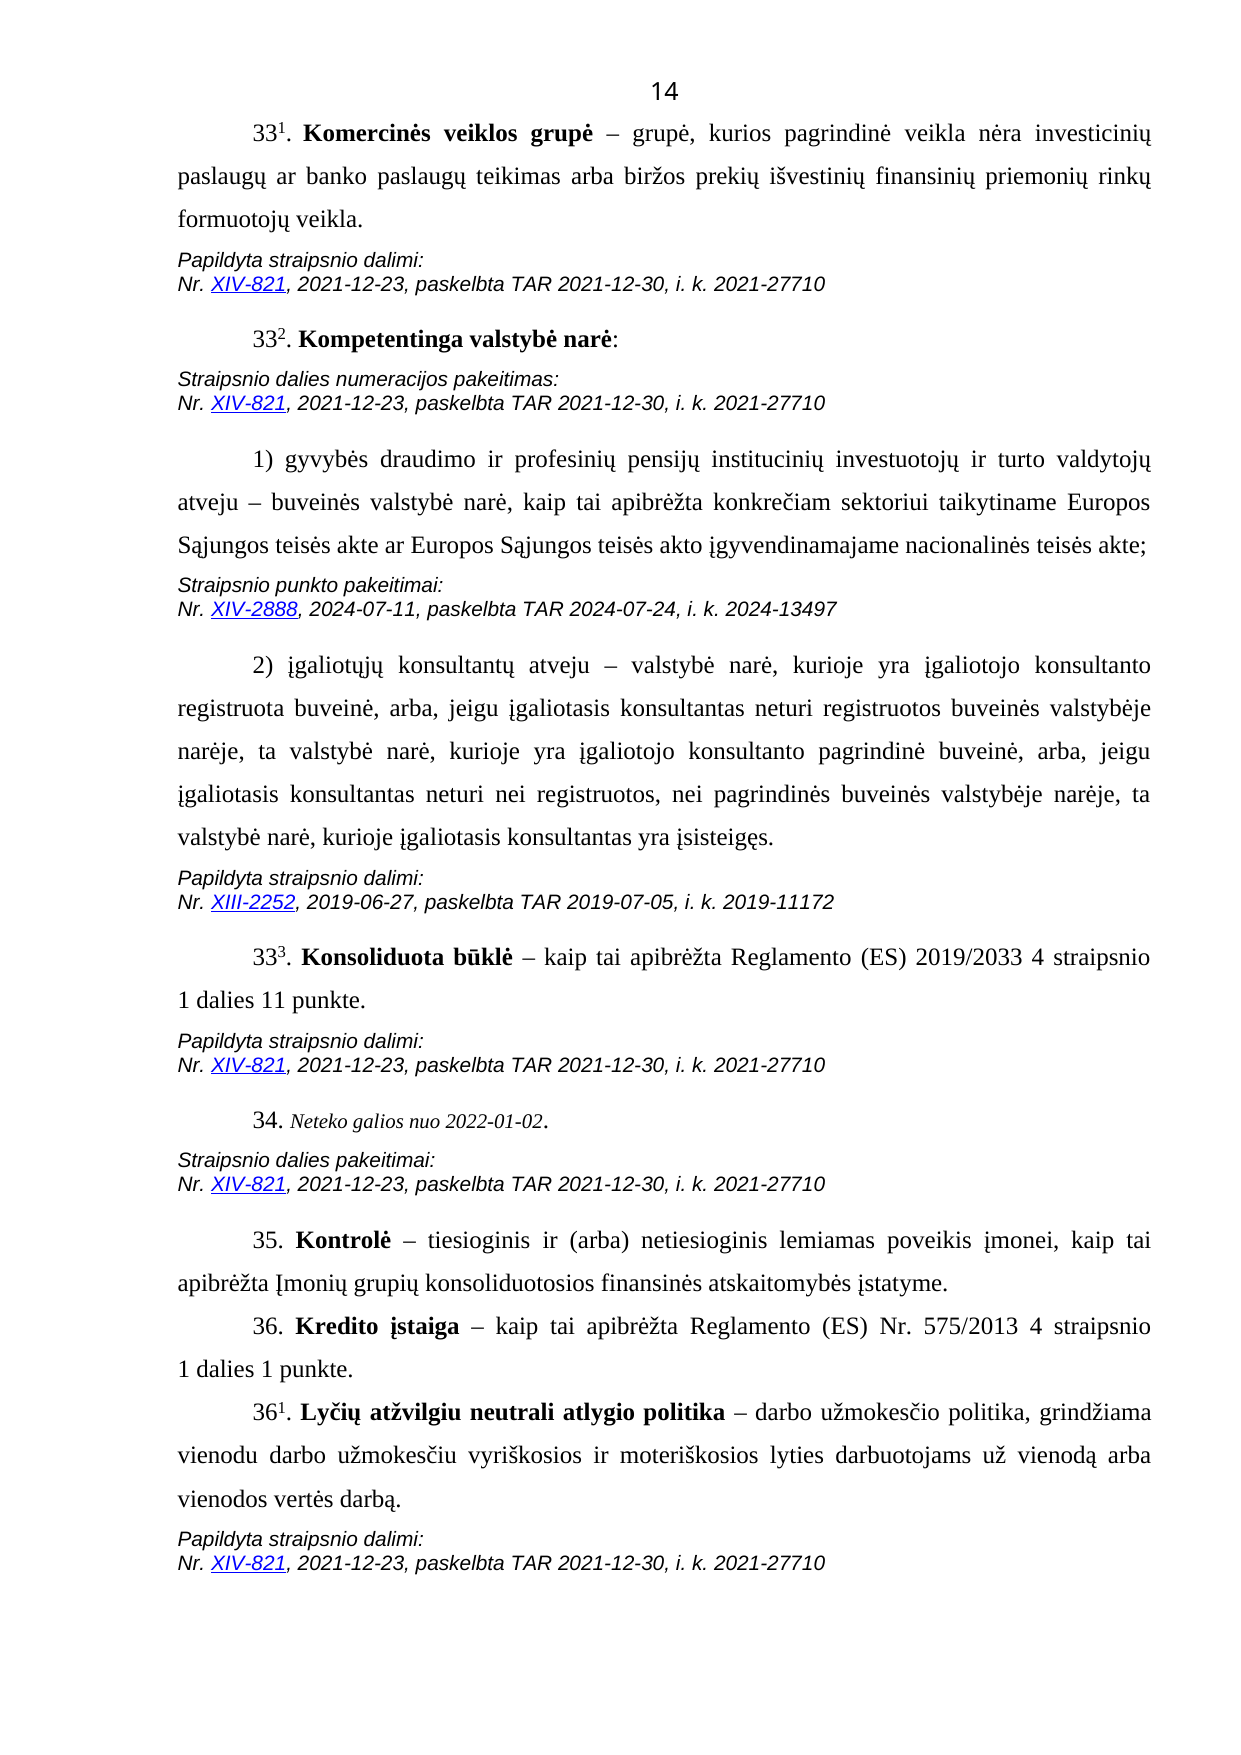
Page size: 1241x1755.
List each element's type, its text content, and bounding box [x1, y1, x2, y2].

text Nr. XIV-821, 2021-12-23, paskelbta TAR 2021-12-30, i. k. 2021-27710 [177, 271, 1152, 295]
text Nr. XIV-2888, 2024-07-11, paskelbta TAR 2024-07-24, i. k. 2024-13497 [177, 597, 1152, 621]
text Nr. XIII-2252, 2019-06-27, paskelbta TAR 2019-07-05, i. k. 2019-11172 [177, 889, 1152, 913]
text Straipsnio dalies numeracijos pakeitimas: [177, 367, 1152, 391]
text Straipsnio punkto pakeitimai: [177, 573, 1152, 597]
text 2) įgaliotųjų konsultantų atveju – valstybė narė, kurioje yra įgaliotojo konsultanto registruota buveinė, arba, jeigu įgaliotasis konsultantas neturi registruotos buveinės valstybėje narėje, ta valstybė narė, kurioje yra įgaliotojo konsultanto pagrindinė buveinė, arba, jeigu įgaliotasis konsultantas neturi nei registruotos, nei pagrindinės buveinės valstybėje narėje, ta valstybė narė, kurioje įgaliotasis konsultantas yra įsisteigęs. [177, 650, 1152, 851]
text 333. Konsoliduota būklė – kaip tai apibrėžta Reglamento (ES) 2019/2033 4 straipsnio 1 dalies 11 punkte. [177, 942, 1152, 1014]
text Nr. XIV-821, 2021-12-23, paskelbta TAR 2021-12-30, i. k. 2021-27710 [177, 1052, 1152, 1076]
text 331. Komercinės veiklos grupė – grupė, kurios pagrindinė veikla nėra investicinių paslaugų ar banko paslaugų teikimas arba biržos prekių išvestinių finansinių priemonių rinkų formuotojų veikla. [177, 118, 1152, 233]
text 36. Kredito įstaiga – kaip tai apibrėžta Reglamento (ES) Nr. 575/2013 4 straipsnio 1 dalies 1 punkte. [177, 1311, 1152, 1383]
text Straipsnio dalies pakeitimai: [177, 1148, 1152, 1172]
text 35. Kontrolė – tiesioginis ir (arba) netiesioginis lemiamas poveikis įmonei, kaip tai apibrėžta Įmonių grupių konsoliduotosios finansinės atskaitomybės įstatyme. [177, 1225, 1152, 1297]
text Papildyta straipsnio dalimi: [177, 247, 1152, 271]
text Nr. XIV-821, 2021-12-23, paskelbta TAR 2021-12-30, i. k. 2021-27710 [177, 391, 1152, 415]
text 1) gyvybės draudimo ir profesinių pensijų institucinių investuotojų ir turto valdytojų atveju – buveinės valstybė narė, kaip tai apibrėžta konkrečiam sektoriui taikytiname Europos Sąjungos teisės akte ar Europos Sąjungos teisės akto įgyvendinamajame nacionalinės teisės akte; [177, 444, 1152, 559]
text 361. Lyčių atžvilgiu neutrali atlygio politika – darbo užmokesčio politika, grindžiama vienodu darbo užmokesčiu vyriškosios ir moteriškosios lyties darbuotojams už vienodą arba vienodos vertės darbą. [177, 1397, 1152, 1512]
text Papildyta straipsnio dalimi: [177, 1527, 1152, 1551]
text Papildyta straipsnio dalimi: [177, 1028, 1152, 1052]
text Nr. XIV-821, 2021-12-23, paskelbta TAR 2021-12-30, i. k. 2021-27710 [177, 1172, 1152, 1196]
text 332. Kompetentinga valstybė narė: [177, 324, 1152, 353]
text Nr. XIV-821, 2021-12-23, paskelbta TAR 2021-12-30, i. k. 2021-27710 [177, 1551, 1152, 1575]
text Papildyta straipsnio dalimi: [177, 866, 1152, 889]
text 34. Neteko galios nuo 2022-01-02. [177, 1105, 1152, 1134]
